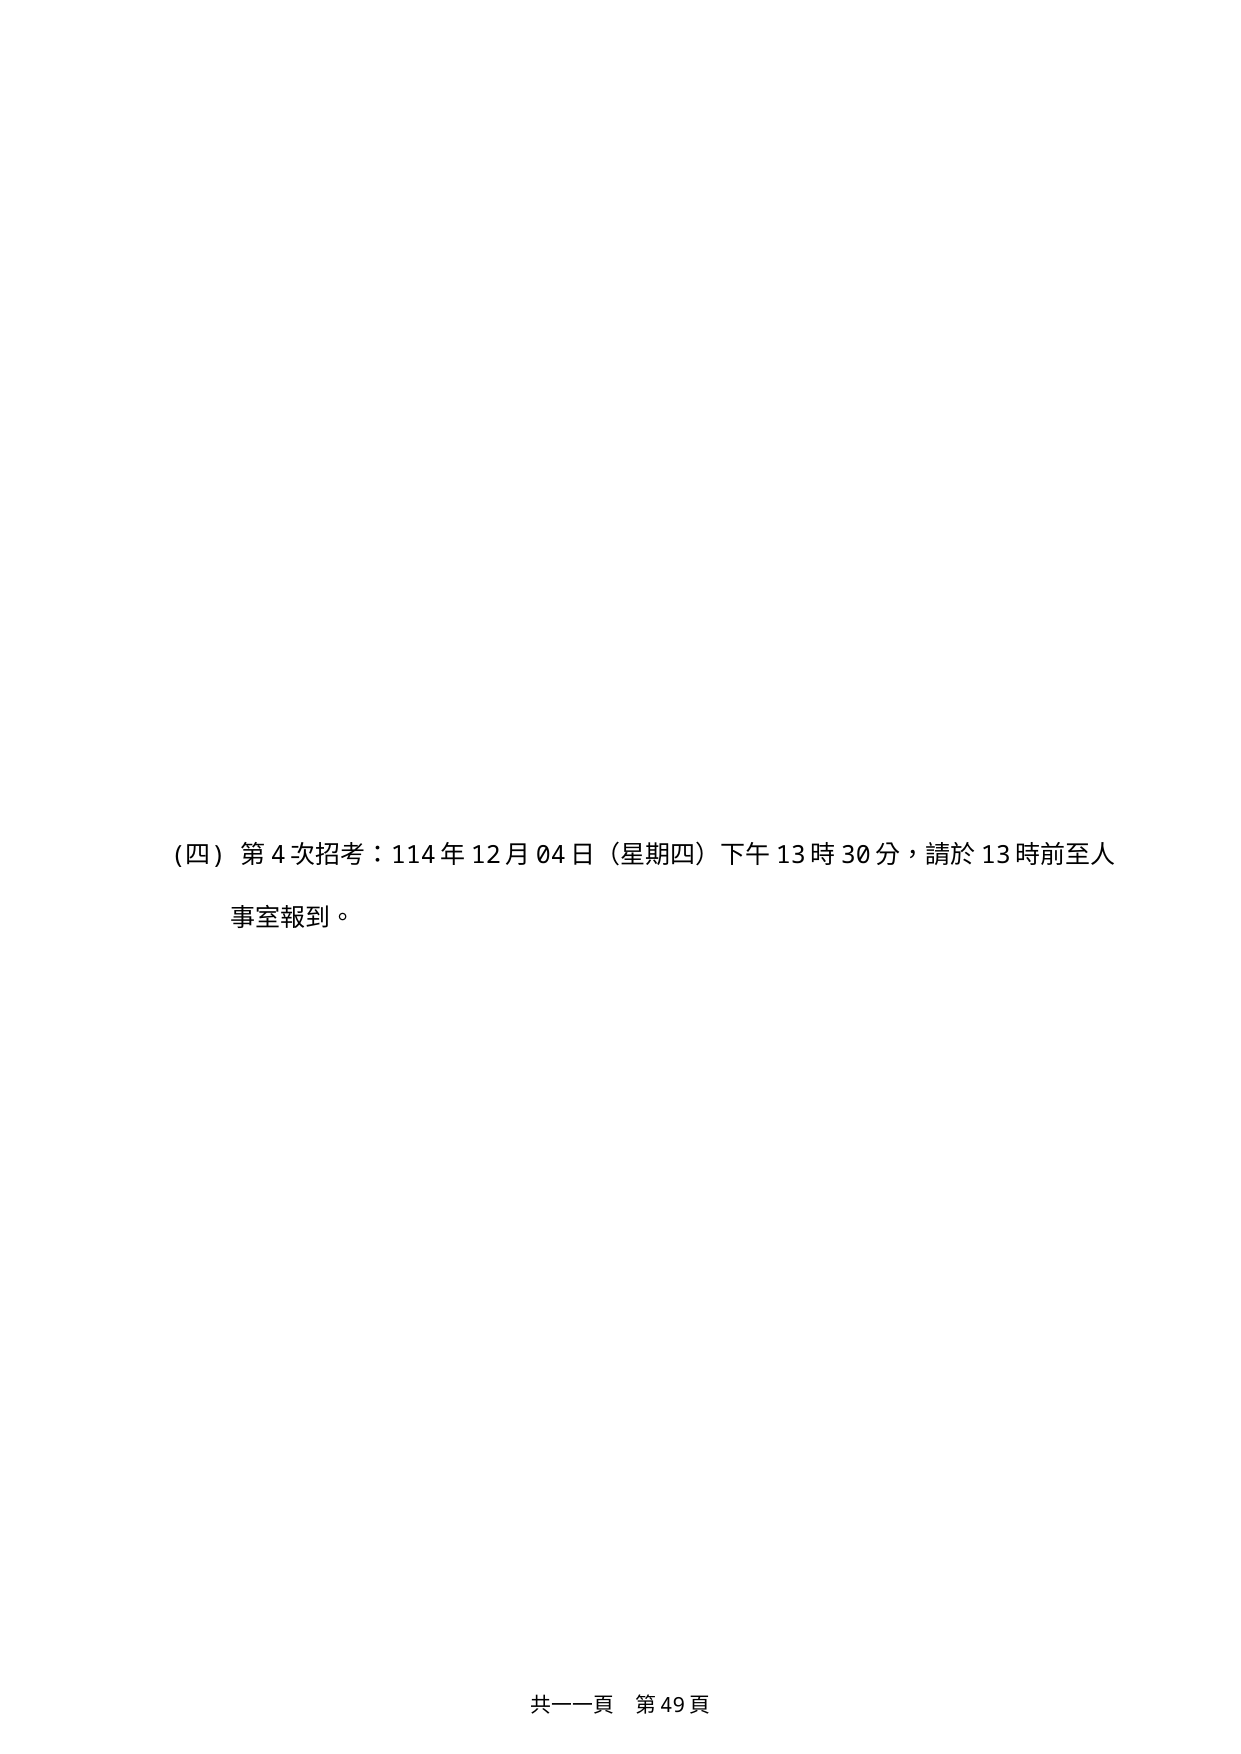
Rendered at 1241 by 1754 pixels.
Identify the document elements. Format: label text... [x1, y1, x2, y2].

text (四) 第4次招考：114年12月04日（星期四）下午13時30分，請於13時前至人事室報到。 [156, 811, 1122, 936]
